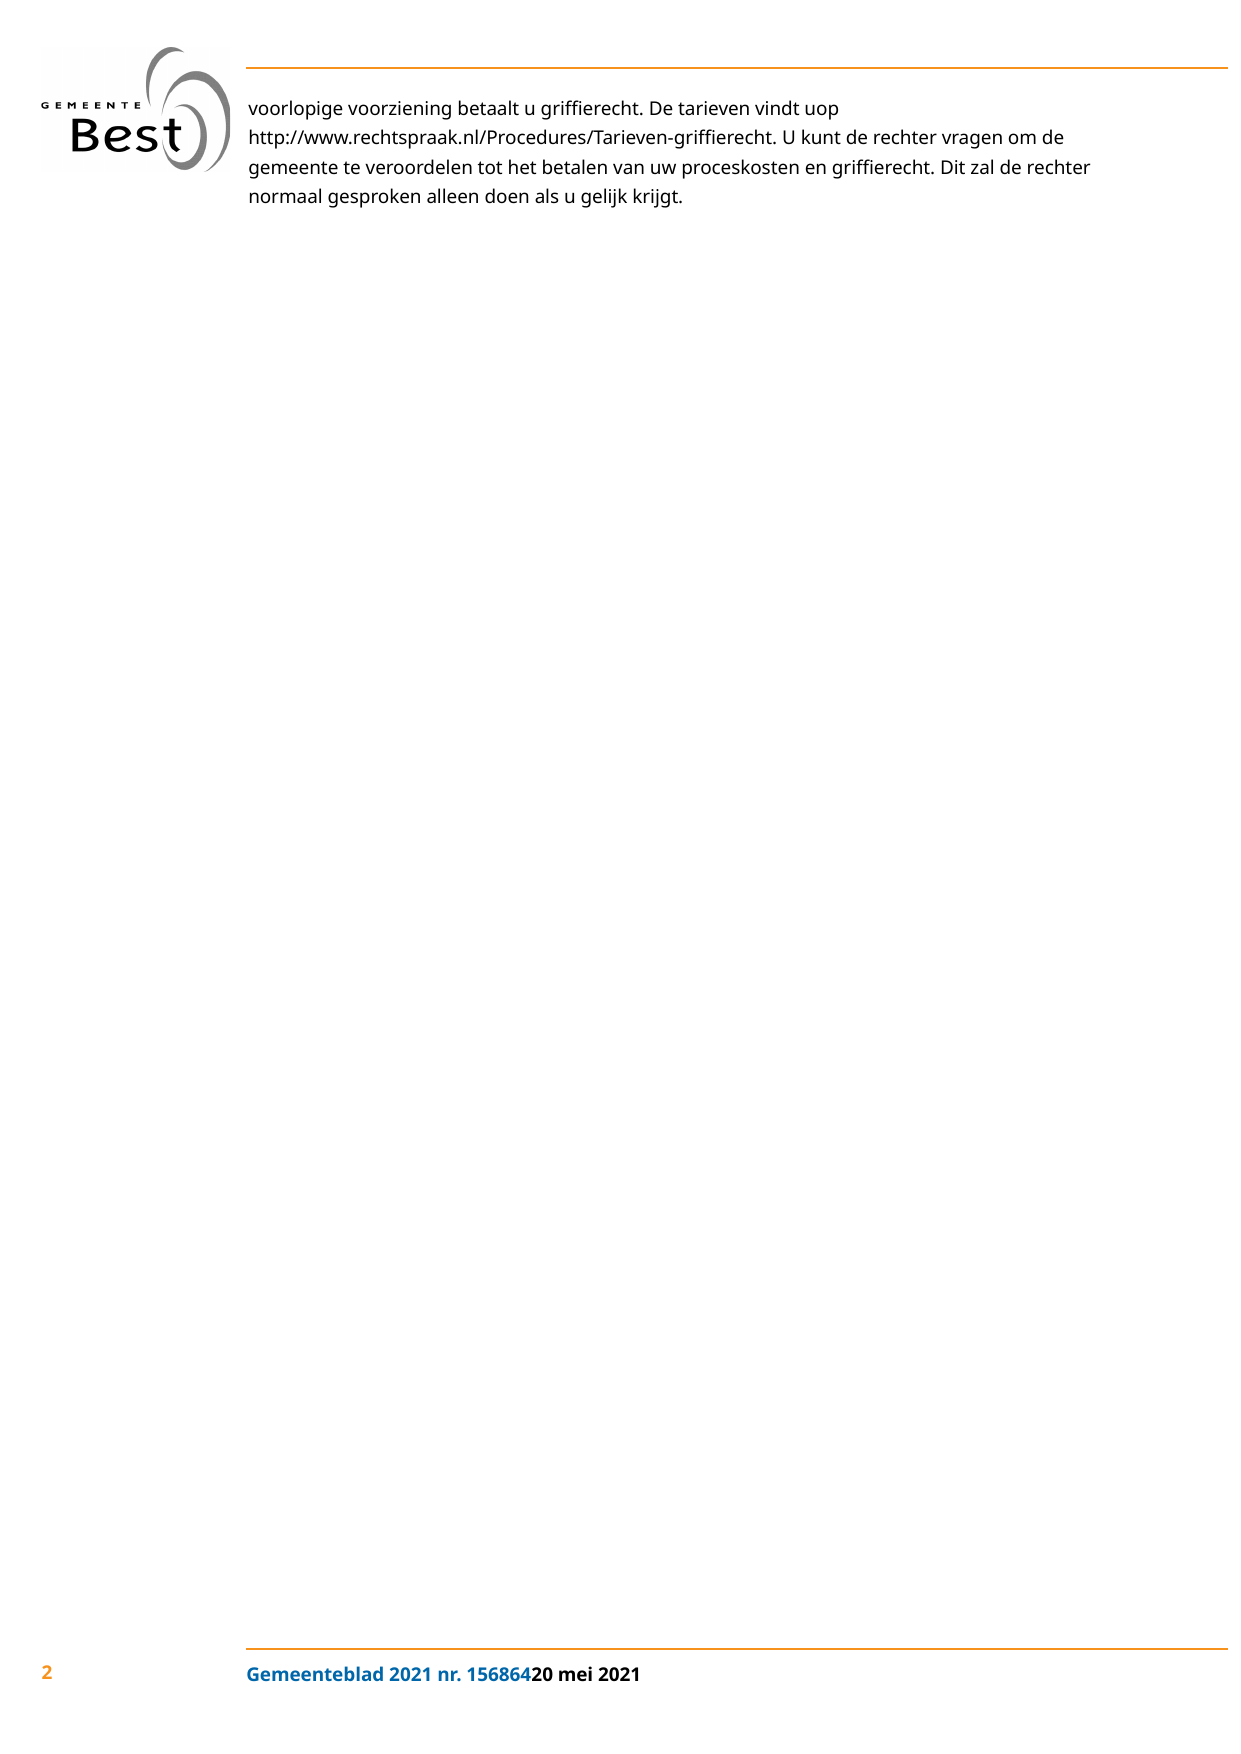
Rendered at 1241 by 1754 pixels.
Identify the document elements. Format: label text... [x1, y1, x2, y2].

text voorlopige voorziening betaalt u griffierecht. De tarieven vindt uop http://www.rechtspraak.nl/Procedures/Tarieven-griffierecht. U kunt de rechter vragen om de gemeente te veroordelen tot het betalen van uw proceskosten en griffierecht. Dit zal de rechter normaal gesproken alleen doen als u gelijk krijgt. [248, 95, 1152, 209]
picture [41, 47, 231, 172]
